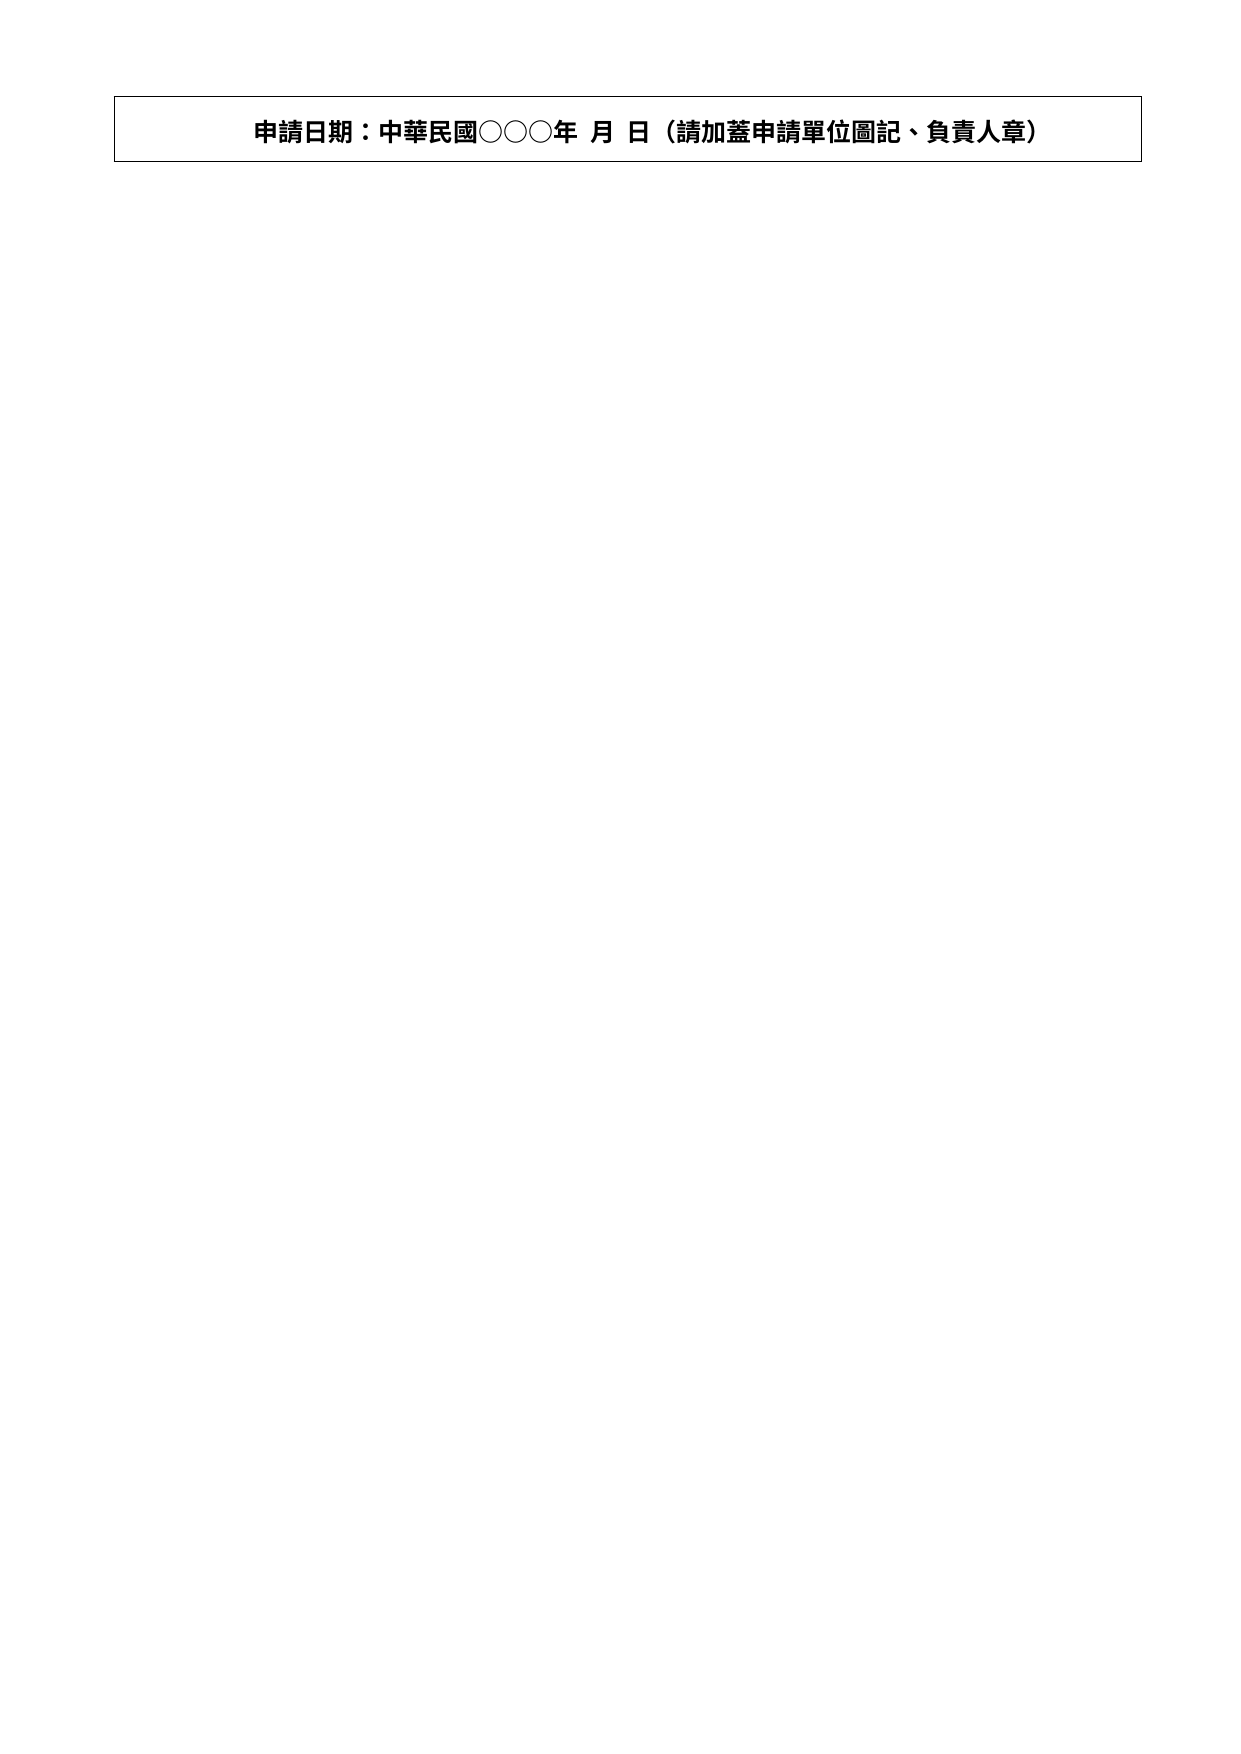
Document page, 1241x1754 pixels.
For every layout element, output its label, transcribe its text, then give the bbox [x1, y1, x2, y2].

table_cell 申請日期：中華民國○○○年 月 日（請加蓋申請單位圖記、負責人章） [115, 97, 1141, 161]
